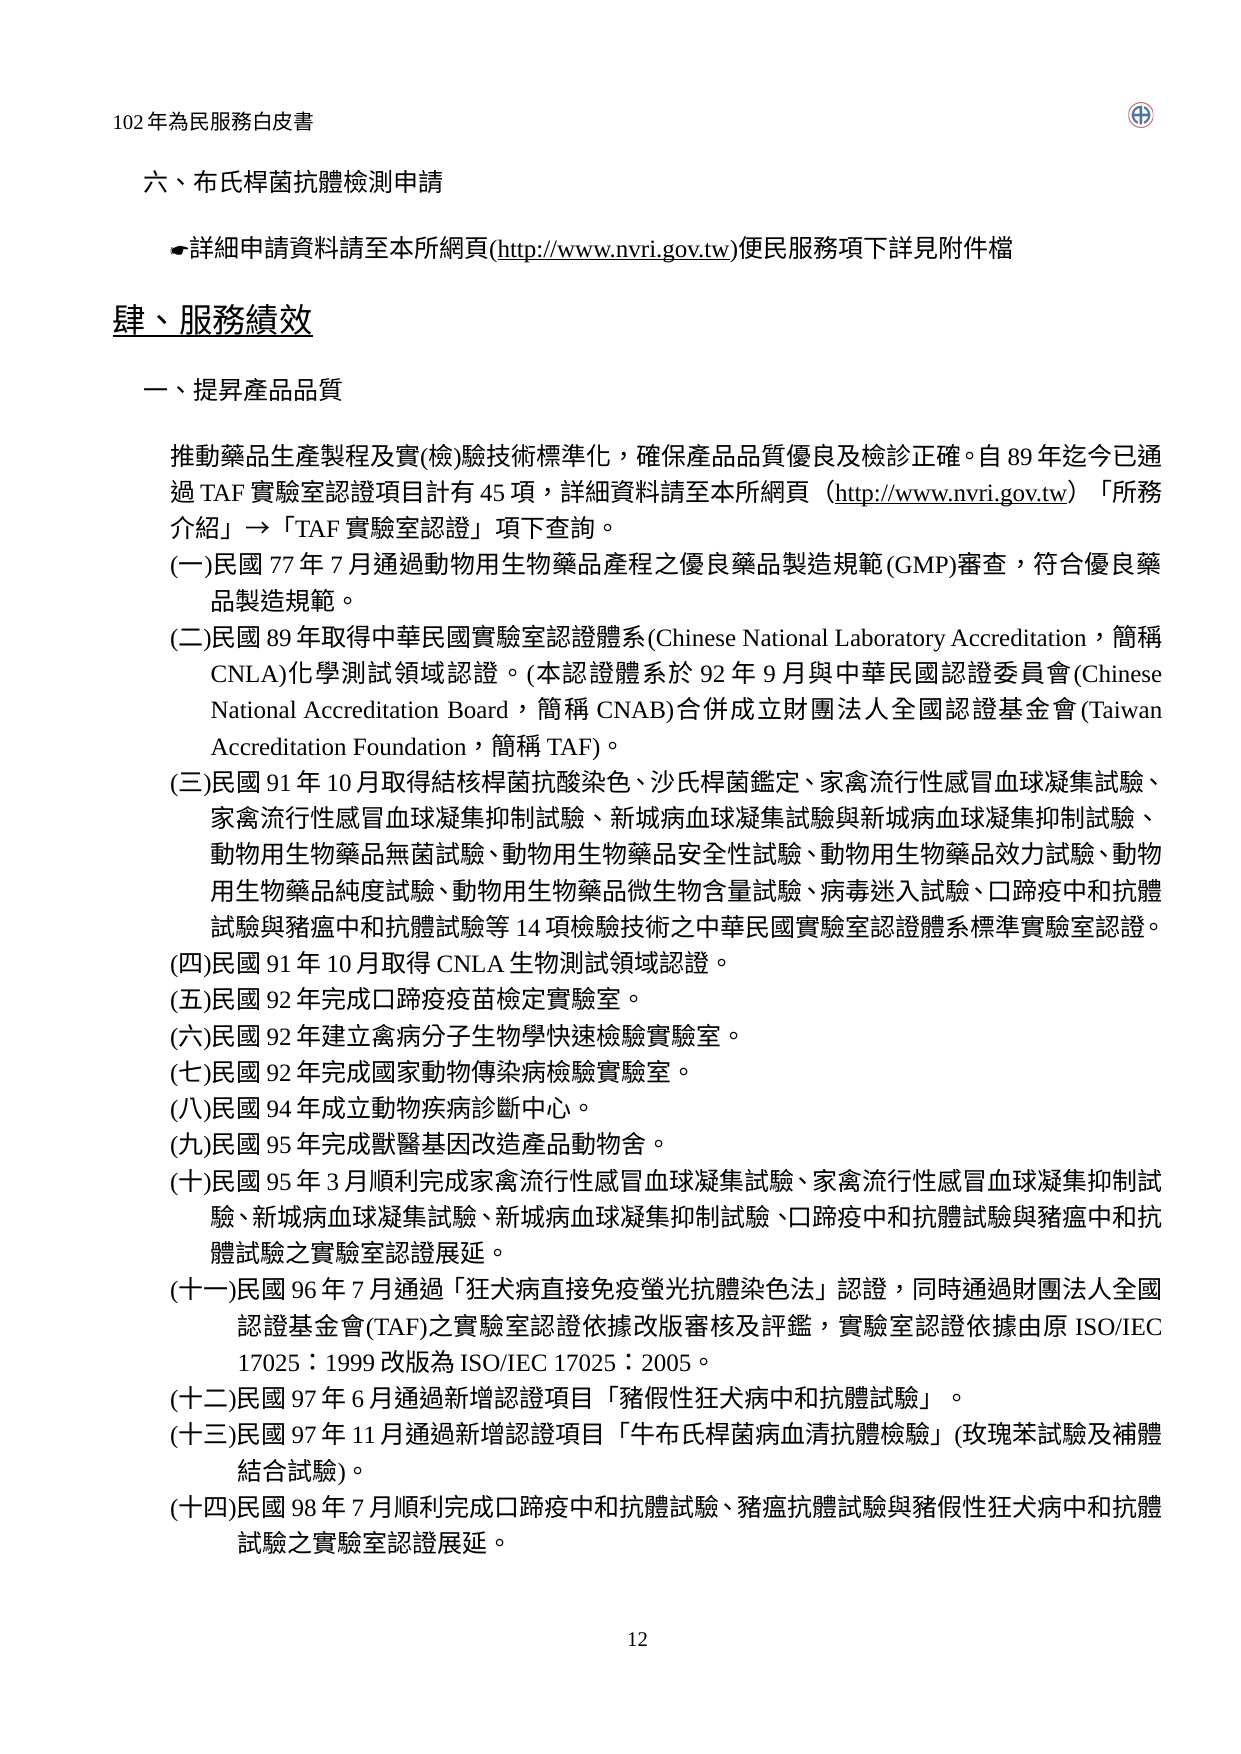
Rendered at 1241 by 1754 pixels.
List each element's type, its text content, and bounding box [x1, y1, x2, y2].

text 肆、服務績效 [112, 293, 1162, 342]
text 一、提昇產品品質 [143, 371, 1162, 407]
text (十四)民國98年7月順利完成口蹄疫中和抗體試驗、豬瘟抗體試驗與豬假性狂犬病中和抗體試驗之實驗室認證展延。 [170, 1487, 1162, 1560]
text (四)民國91年10月取得CNLA生物測試領域認證。 [170, 944, 1162, 980]
picture [1128, 102, 1154, 128]
text (十一)民國96年7月通過「狂犬病直接免疫螢光抗體染色法」認證，同時通過財團法人全國認證基金會(TAF)之實驗室認證依據改版審核及評鑑，實驗室認證依據由原ISO/IEC 17025：1999改版為ISO/IEC 17025：2005。 [170, 1270, 1162, 1379]
text (八)民國94年成立動物疾病診斷中心。 [170, 1089, 1162, 1125]
text (十)民國95年3月順利完成家禽流行性感冒血球凝集試驗、家禽流行性感冒血球凝集抑制試驗、新城病血球凝集試驗、新城病血球凝集抑制試驗、口蹄疫中和抗體試驗與豬瘟中和抗體試驗之實驗室認證展延。 [170, 1161, 1162, 1270]
text 詳細申請資料請至本所網頁(http://www.nvri.gov.tw)便民服務項下詳見附件檔 [170, 228, 1162, 264]
text (五)民國92年完成口蹄疫疫苗檢定實驗室。 [170, 980, 1162, 1016]
text 推動藥品生產製程及實(檢)驗技術標準化，確保產品品質優良及檢診正確。自89年迄今已通過TAF實驗室認證項目計有45項，詳細資料請至本所網頁（http://www.nvri.gov.tw）「所務介紹」→「TAF實驗室認證」項下查詢。 [170, 436, 1162, 545]
text (十二)民國97年6月通過新增認證項目「豬假性狂犬病中和抗體試驗」。 [170, 1379, 1162, 1415]
text (十三)民國97年11月通過新增認證項目「牛布氏桿菌病血清抗體檢驗」(玫瑰苯試驗及補體結合試驗)。 [170, 1415, 1162, 1487]
text (六)民國92年建立禽病分子生物學快速檢驗實驗室。 [170, 1016, 1162, 1052]
text (一)民國77年7月通過動物用生物藥品產程之優良藥品製造規範(GMP)審查，符合優良藥品製造規範。 [170, 545, 1162, 617]
text (九)民國95年完成獸醫基因改造產品動物舍。 [170, 1125, 1162, 1161]
text (二)民國89年取得中華民國實驗室認證體系(Chinese National Laboratory Accreditation，簡稱CNLA)化學測試領域認證。(本認證體系於92年9月與中華民國認證委員會(Chinese National Accreditation Board，簡稱CNAB)合併成立財團法人全國認證基金會(Taiwan Accreditation Foundation，簡稱TAF)。 [170, 617, 1162, 762]
text (三)民國91年10月取得結核桿菌抗酸染色、沙氏桿菌鑑定、家禽流行性感冒血球凝集試驗、家禽流行性感冒血球凝集抑制試驗、新城病血球凝集試驗與新城病血球凝集抑制試驗、動物用生物藥品無菌試驗、動物用生物藥品安全性試驗、動物用生物藥品效力試驗、動物用生物藥品純度試驗、動物用生物藥品微生物含量試驗、病毒迷入試驗、口蹄疫中和抗體試驗與豬瘟中和抗體試驗等14項檢驗技術之中華民國實驗室認證體系標準實驗室認證。 [170, 762, 1162, 944]
text (七)民國92年完成國家動物傳染病檢驗實驗室。 [170, 1052, 1162, 1089]
text 六、布氏桿菌抗體檢測申請 [143, 163, 1162, 199]
